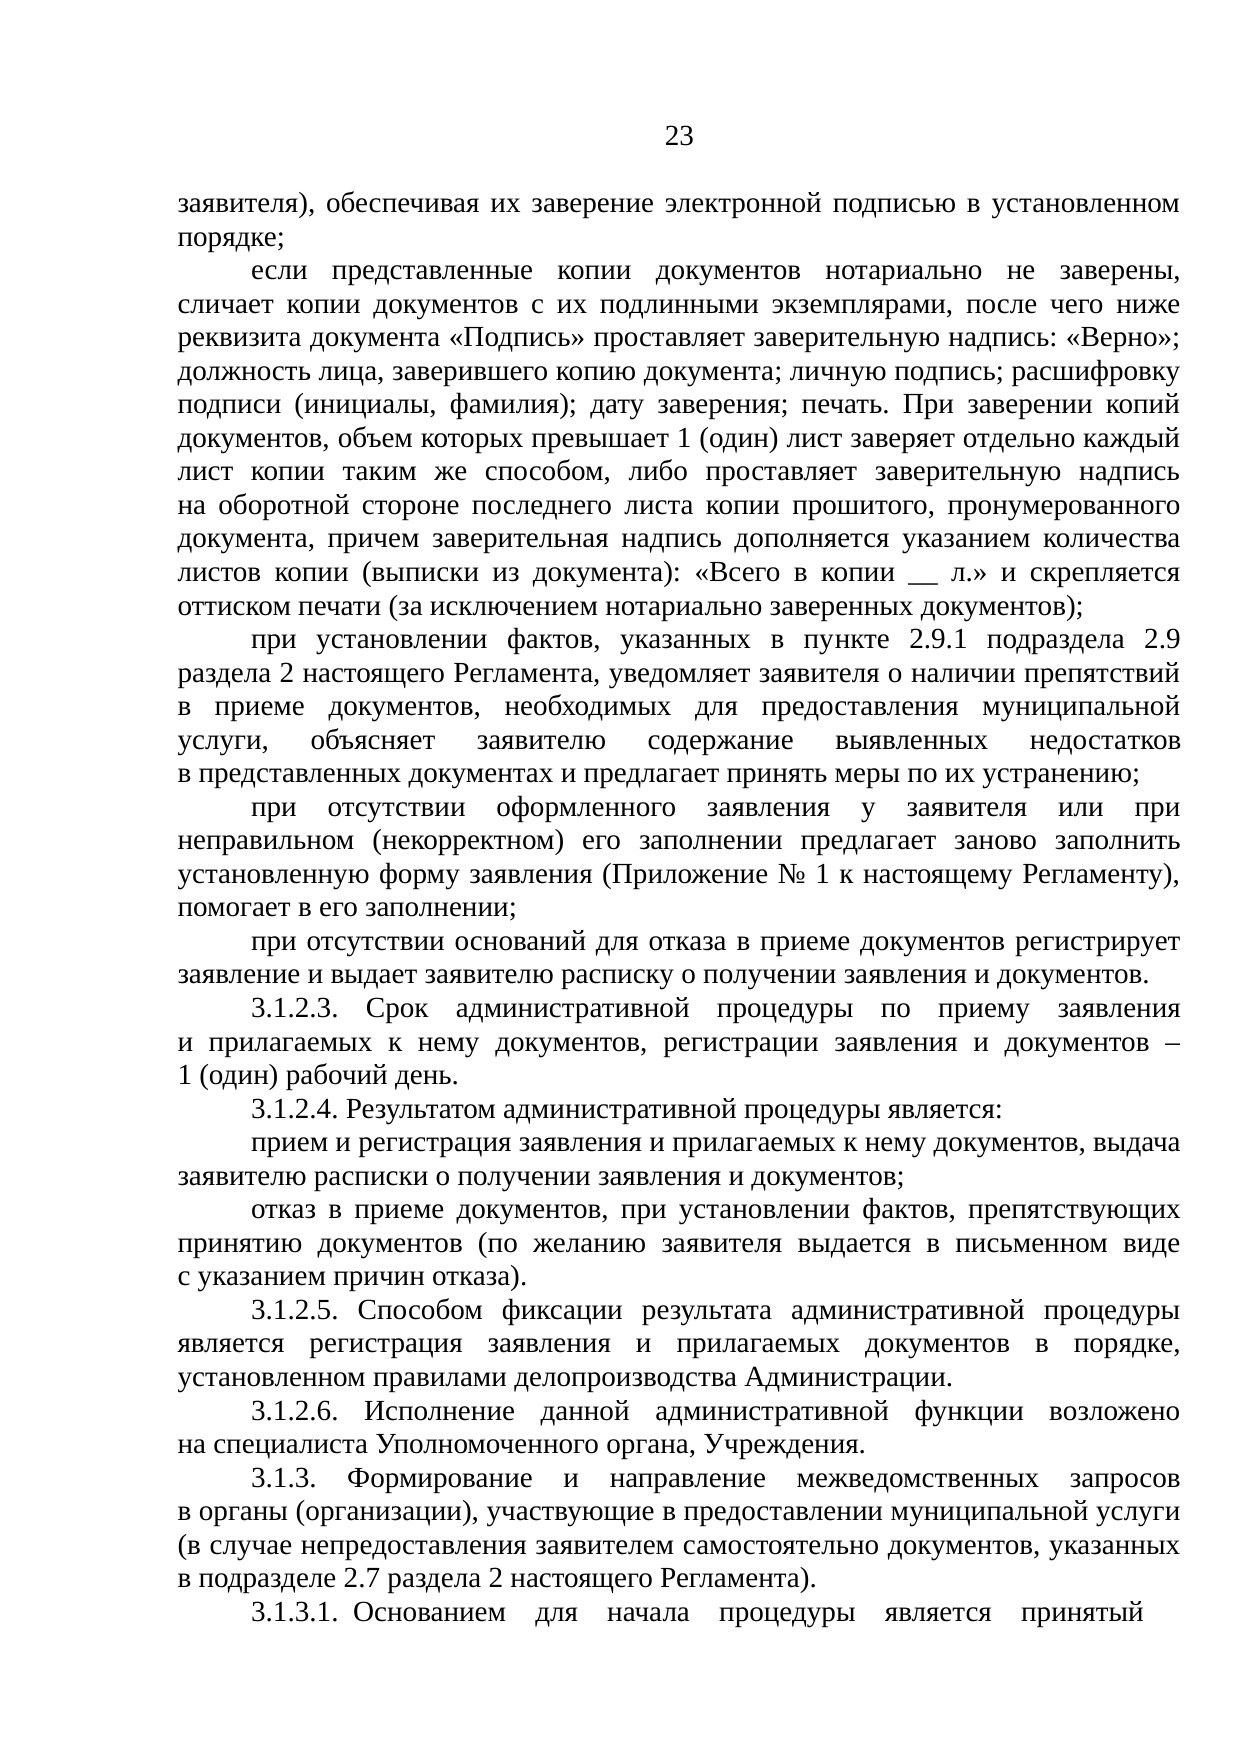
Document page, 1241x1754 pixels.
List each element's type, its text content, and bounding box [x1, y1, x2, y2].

text 3.1.2.6. Исполнение данной административной функции возложено на специалиста Уполномоченного органа, Учреждения. [177, 1393, 1181, 1460]
text отказ в приеме документов, при установлении фактов, препятствующих принятию документов (по желанию заявителя выдается в письменном виде с указанием причин отказа). [177, 1191, 1181, 1292]
text 3.1.2.5. Способом фиксации результата административной процедуры является регистрация заявления и прилагаемых документов в порядке, установленном правилами делопроизводства Администрации. [177, 1292, 1181, 1393]
text прием и регистрация заявления и прилагаемых к нему документов, выдача заявителю расписки о получении заявления и документов; [177, 1124, 1181, 1191]
text 3.1.2.4. Результатом административной процедуры является: [177, 1091, 1181, 1124]
text при отсутствии оснований для отказа в приеме документов регистрирует заявление и выдает заявителю расписку о получении заявления и документов. [177, 923, 1181, 990]
text если представленные копии документов нотариально не заверены, сличает копии документов с их подлинными экземплярами, после чего ниже реквизита документа «Подпись» проставляет заверительную надпись: «Верно»; должность лица, заверившего копию документа; личную подпись; расшифровку подписи (инициалы, фамилия); дату заверения; печать. При заверении копий документов, объем которых превышает 1 (один) лист заверяет отдельно каждый лист копии таким же способом, либо проставляет заверительную надпись на оборотной стороне последнего листа копии прошитого, пронумерованного документа, причем заверительная надпись дополняется указанием количества листов копии (выписки из документа): «Всего в копии __ л.» и скрепляется оттиском печати (за исключением нотариально заверенных документов); [177, 252, 1181, 621]
text 3.1.3.1. Основанием для начала процедуры является принятый [177, 1594, 1181, 1627]
text при отсутствии оформленного заявления у заявителя или при неправильном (некорректном) его заполнении предлагает заново заполнить установленную форму заявления (Приложение № 1 к настоящему Регламенту), помогает в его заполнении; [177, 789, 1181, 923]
text 23 [177, 118, 1181, 152]
text 3.1.3. Формирование и направление межведомственных запросов в органы (организации), участвующие в предоставлении муниципальной услуги (в случае непредоставления заявителем самостоятельно документов, указанных в подразделе 2.7 раздела 2 настоящего Регламента). [177, 1460, 1181, 1594]
text заявителя), обеспечивая их заверение электронной подписью в установленном порядке; [177, 185, 1181, 252]
text при установлении фактов, указанных в пункте 2.9.1 подраздела 2.9 раздела 2 настоящего Регламента, уведомляет заявителя о наличии препятствий в приеме документов, необходимых для предоставления муниципальной услуги, объясняет заявителю содержание выявленных недостатков в представленных документах и предлагает принять меры по их устранению; [177, 621, 1181, 789]
text 3.1.2.3. Срок административной процедуры по приему заявления и прилагаемых к нему документов, регистрации заявления и документов – 1 (один) рабочий день. [177, 990, 1181, 1091]
